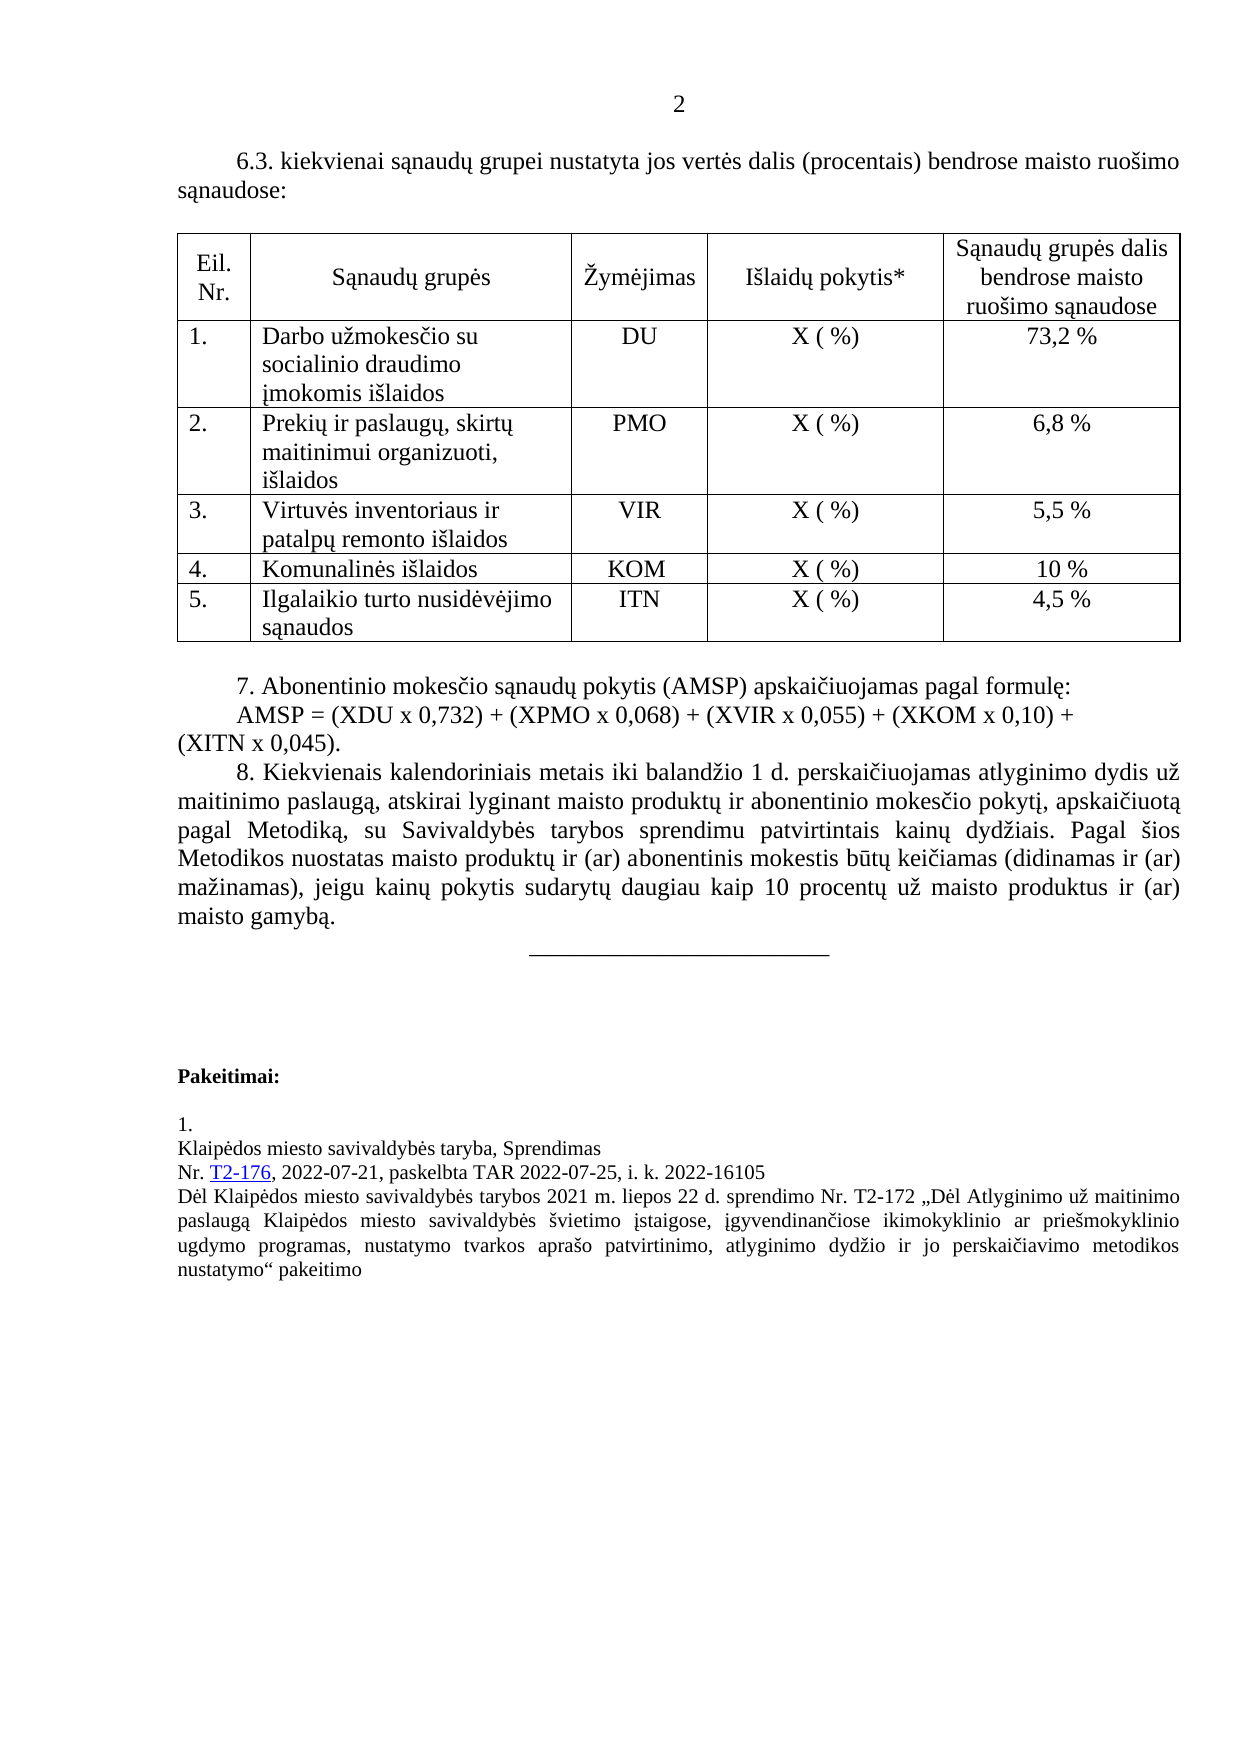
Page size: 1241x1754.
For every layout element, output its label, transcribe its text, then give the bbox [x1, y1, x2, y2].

table_cell 3. [178, 495, 250, 553]
table_cell X ( %) [708, 321, 943, 407]
table_header Išlaidų pokytis* [708, 234, 943, 320]
table_cell Darbo užmokesčio su socialinio draudimo įmokomis išlaidos [251, 321, 571, 407]
text 6.3. kiekvienai sąnaudų grupei nustatyta jos vertės dalis (procentais) bendrose maisto ruošimo sąnaudose: [177, 146, 1181, 204]
table_cell X ( %) [708, 584, 943, 641]
table_cell 4. [178, 554, 250, 583]
text 7. Abonentinio mokesčio sąnaudų pokytis (AMSP) apskaičiuojamas pagal formulę: [177, 671, 1181, 700]
text Nr. T2-176, 2022-07-21, paskelbta TAR 2022-07-25, i. k. 2022-16105 [177, 1160, 1181, 1184]
text Klaipėdos miesto savivaldybės taryba, Sprendimas [177, 1136, 1181, 1160]
table_cell 5. [178, 584, 250, 641]
text ________________________ [177, 930, 1181, 958]
table_cell 4,5 % [944, 584, 1179, 641]
table_cell 6,8 % [944, 408, 1179, 494]
table_cell Komunalinės išlaidos [251, 554, 571, 583]
table_cell 2. [178, 408, 250, 494]
table_header Žymėjimas [572, 234, 707, 320]
table_cell X ( %) [708, 408, 943, 494]
table_header Sąnaudų grupės [251, 234, 571, 320]
table_cell 5,5 % [944, 495, 1179, 553]
text AMSP = (XDU x 0,732) + (XPMO x 0,068) + (XVIR x 0,055) + (XKOM x 0,10) + (XITN x 0,045). [177, 700, 1181, 757]
table_header Sąnaudų grupės dalis bendrose maisto ruošimo sąnaudose [944, 234, 1179, 320]
text Dėl Klaipėdos miesto savivaldybės tarybos 2021 m. liepos 22 d. sprendimo Nr. T2-172 „Dėl Atlyginimo už maitinimo paslaugą Klaipėdos miesto savivaldybės švietimo įstaigose, įgyvendinančiose ikimokyklinio ar priešmokyklinio ugdymo programas, nustatymo tvarkos aprašo patvirtinimo, atlyginimo dydžio ir jo perskaičiavimo metodikos nustatymo“ pakeitimo [177, 1184, 1181, 1281]
table_cell 10 % [944, 554, 1179, 583]
table_cell X ( %) [708, 554, 943, 583]
table_cell Ilgalaikio turto nusidėvėjimo sąnaudos [251, 584, 571, 641]
table_cell 1. [178, 321, 250, 407]
table_cell 73,2 % [944, 321, 1179, 407]
table_cell Prekių ir paslaugų, skirtų maitinimui organizuoti, išlaidos [251, 408, 571, 494]
table_cell VIR [572, 495, 707, 553]
table_cell ITN [572, 584, 707, 641]
table_cell X ( %) [708, 495, 943, 553]
text Pakeitimai: [177, 1064, 1181, 1088]
table_cell Virtuvės inventoriaus ir patalpų remonto išlaidos [251, 495, 571, 553]
table_header Eil. Nr. [178, 234, 250, 320]
table_cell PMO [572, 408, 707, 494]
text 8. Kiekvienais kalendoriniais metais iki balandžio 1 d. perskaičiuojamas atlyginimo dydis už maitinimo paslaugą, atskirai lyginant maisto produktų ir abonentinio mokesčio pokytį, apskaičiuotą pagal Metodiką, su Savivaldybės tarybos sprendimu patvirtintais kainų dydžiais. Pagal šios Metodikos nuostatas maisto produktų ir (ar) abonentinis mokestis būtų keičiamas (didinamas ir (ar) mažinamas), jeigu kainų pokytis sudarytų daugiau kaip 10 procentų už maisto produktus ir (ar) maisto gamybą. [177, 757, 1181, 930]
table_cell KOM [572, 554, 707, 583]
table_cell DU [572, 321, 707, 407]
text 1. [177, 1112, 1181, 1136]
